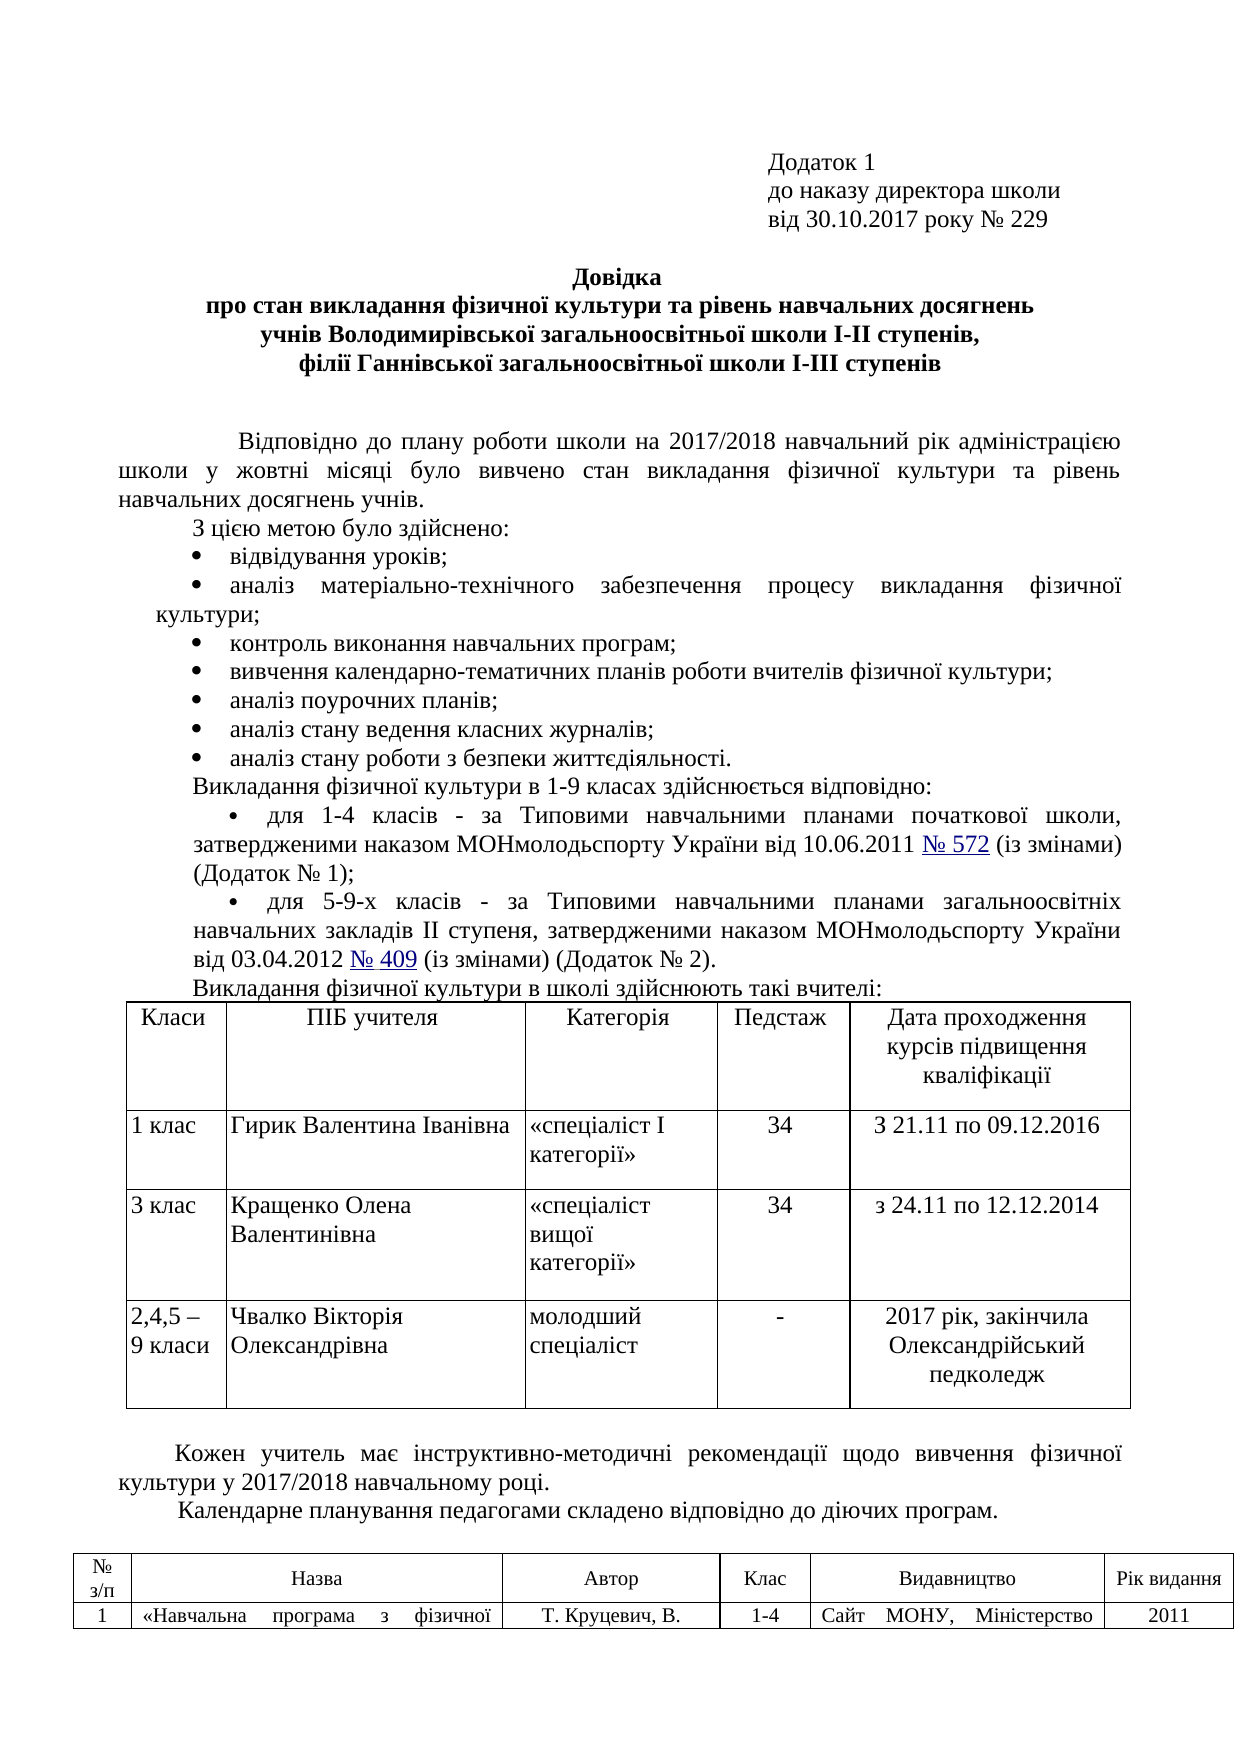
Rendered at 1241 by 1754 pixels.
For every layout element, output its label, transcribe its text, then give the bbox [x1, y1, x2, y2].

table_cell Сайт МОНУ, Міністерство [811, 1603, 1104, 1627]
list для 1-4 класів - за Типовими навчальними планами початкової школи, затвердженими наказом МОНмолодьспорту України від 10.06.2011 № 572 (із змінами) (Додаток № 1); [156, 800, 1122, 886]
table_header Видавництво [811, 1554, 1104, 1602]
table_header Дата проходження курсів підвищення кваліфікації [851, 1003, 1130, 1109]
list аналіз стану ведення класних журналів; [118, 714, 1122, 743]
table_header Назва [132, 1554, 502, 1602]
table_cell Кращенко Олена Валентинівна [227, 1190, 525, 1300]
text Викладання фізичної культури в 1-9 класах здійснюється відповідно: [118, 771, 1122, 800]
table_header Класи [127, 1003, 226, 1109]
table_header Категорія [526, 1003, 717, 1109]
table_header Рік видання [1105, 1554, 1233, 1602]
list контроль виконання навчальних програм; [118, 628, 1122, 656]
table_cell 3 клас [127, 1190, 226, 1300]
table_header Педстаж [718, 1003, 849, 1109]
text про стан викладання фізичної культури та рівень навчальних досягнень [118, 291, 1122, 319]
table_header ПІБ учителя [227, 1003, 525, 1109]
table_cell «спеціаліст вищої категорії» [526, 1190, 717, 1300]
list аналіз поурочних планів; [118, 685, 1122, 714]
table_cell 34 [718, 1190, 849, 1300]
table_cell 1-4 [721, 1603, 810, 1627]
text Довідка [118, 262, 1122, 291]
text Викладання фізичної культури в школі здійснюють такі вчителі: [118, 973, 1122, 1001]
table_cell 34 [718, 1111, 849, 1189]
text З цією метою було здійснено: [118, 513, 1122, 541]
text Відповідно до плану роботи школи на 2017/2018 навчальний рік адміністрацією школи у жовтні місяці було вивчено стан викладання фізичної культури та рівень навчальних досягнень учнів. [118, 426, 1122, 513]
text до наказу директора школи [768, 176, 1122, 204]
table_header № з/п [74, 1554, 131, 1602]
table_cell Чвалко Вікторія Олександрівна [227, 1301, 525, 1408]
table_header Клас [721, 1554, 810, 1602]
text від 30.10.2017 року № 229 [768, 204, 1122, 233]
text Додаток 1 [768, 147, 1122, 176]
table_header Автор [503, 1554, 719, 1602]
table_cell 2017 рік, закінчила Олександрійський педколедж [851, 1301, 1130, 1408]
list відвідування уроків; [118, 541, 1122, 570]
text Календарне планування педагогами складено відповідно до діючих програм. [118, 1496, 1122, 1524]
list аналіз матеріально-технічного забезпечення процесу викладання фізичної культури; [118, 570, 1122, 628]
table_cell «спеціаліст І категорії» [526, 1111, 717, 1189]
table_cell Т. Круцевич, В. [503, 1603, 719, 1627]
table_cell - [718, 1301, 849, 1408]
text філії Ганнівської загальноосвітньої школи І-ІІІ ступенів [118, 348, 1122, 377]
table_cell з 24.11 по 12.12.2014 [851, 1190, 1130, 1300]
table_cell 2011 [1105, 1603, 1233, 1627]
table_cell 1 клас [127, 1111, 226, 1189]
table_cell Гирик Валентина Іванівна [227, 1111, 525, 1189]
list вивчення календарно-тематичних планів роботи вчителів фізичної культури; [118, 656, 1122, 685]
list для 5-9-х класів - за Типовими навчальними планами загальноосвітніх навчальних закладів ІІ ступеня, затвердженими наказом МОНмолодьспорту України від 03.04.2012 № 409 (із змінами) (Додаток № 2). [156, 886, 1122, 973]
table_cell 2,4,5 – 9 класи [127, 1301, 226, 1408]
text Кожен учитель має інструктивно-методичні рекомендації щодо вивчення фізичної культури у 2017/2018 навчальному році. [118, 1438, 1122, 1496]
table_cell «Навчальна програма з фізичної [132, 1603, 502, 1627]
table_cell 1 [74, 1603, 131, 1627]
text учнів Володимирівської загальноосвітньої школи І-ІІ ступенів, [118, 319, 1122, 348]
table_cell З 21.11 по 09.12.2016 [851, 1111, 1130, 1189]
table_cell молодший спеціаліст [526, 1301, 717, 1408]
list аналіз стану роботи з безпеки життєдіяльності. [118, 743, 1122, 771]
